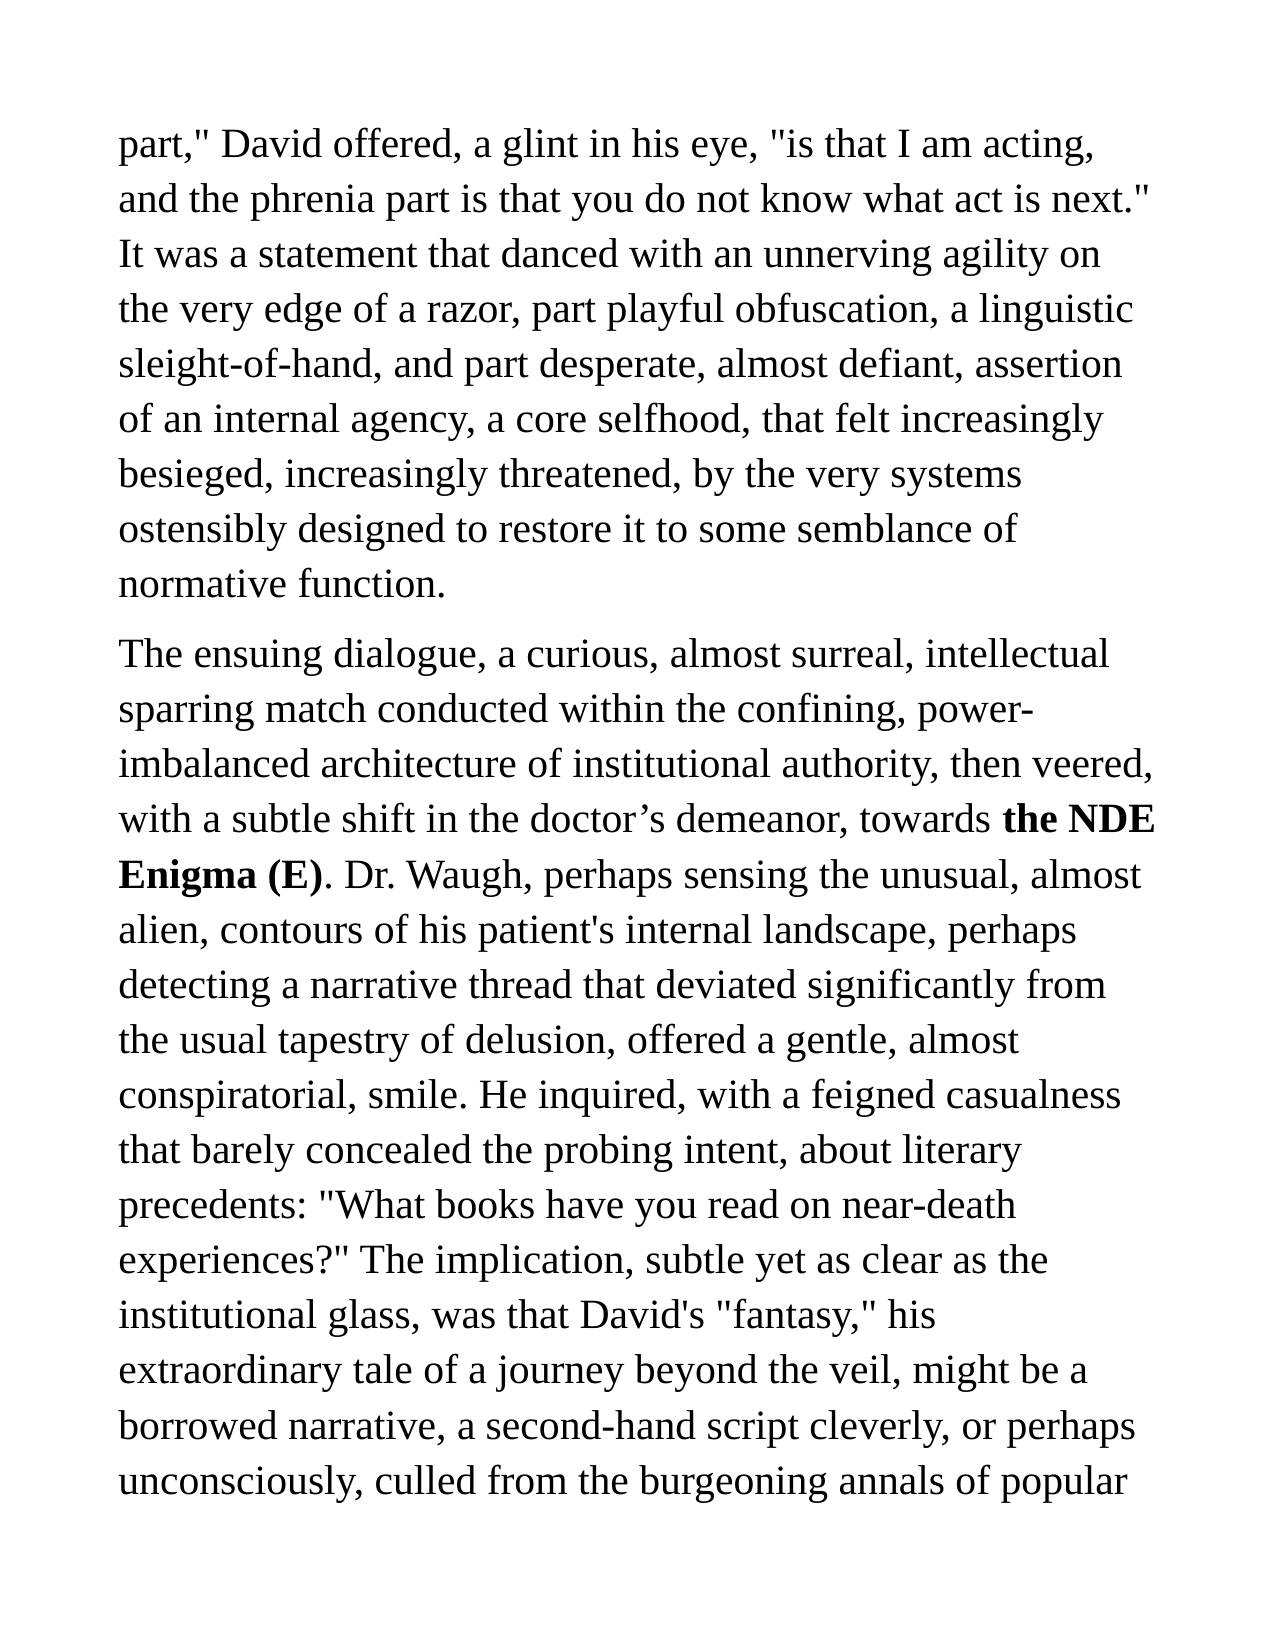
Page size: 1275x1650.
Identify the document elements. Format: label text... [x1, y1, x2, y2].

text part," David offered, a glint in his eye, "is that I am acting, and the phrenia part is that you do not know what act is next." It was a statement that danced with an unnerving agility on the very edge of a razor, part playful obfuscation, a linguistic sleight-of-hand, and part desperate, almost defiant, assertion of an internal agency, a core selfhood, that felt increasingly besieged, increasingly threatened, by the very systems ostensibly designed to restore it to some semblance of normative function. [118, 118, 1157, 607]
text The ensuing dialogue, a curious, almost surreal, intellectual sparring match conducted within the confining, power-imbalanced architecture of institutional authority, then veered, with a subtle shift in the doctor’s demeanor, towards the NDE Enigma (E). Dr. Waugh, perhaps sensing the unusual, almost alien, contours of his patient's internal landscape, perhaps detecting a narrative thread that deviated significantly from the usual tapestry of delusion, offered a gentle, almost conspiratorial, smile. He inquired, with a feigned casualness that barely concealed the probing intent, about literary precedents: "What books have you read on near-death experiences?" The implication, subtle yet as clear as the institutional glass, was that David's "fantasy," his extraordinary tale of a journey beyond the veil, might be a borrowed narrative, a second-hand script cleverly, or perhaps unconsciously, culled from the burgeoning annals of popular [118, 629, 1157, 1503]
